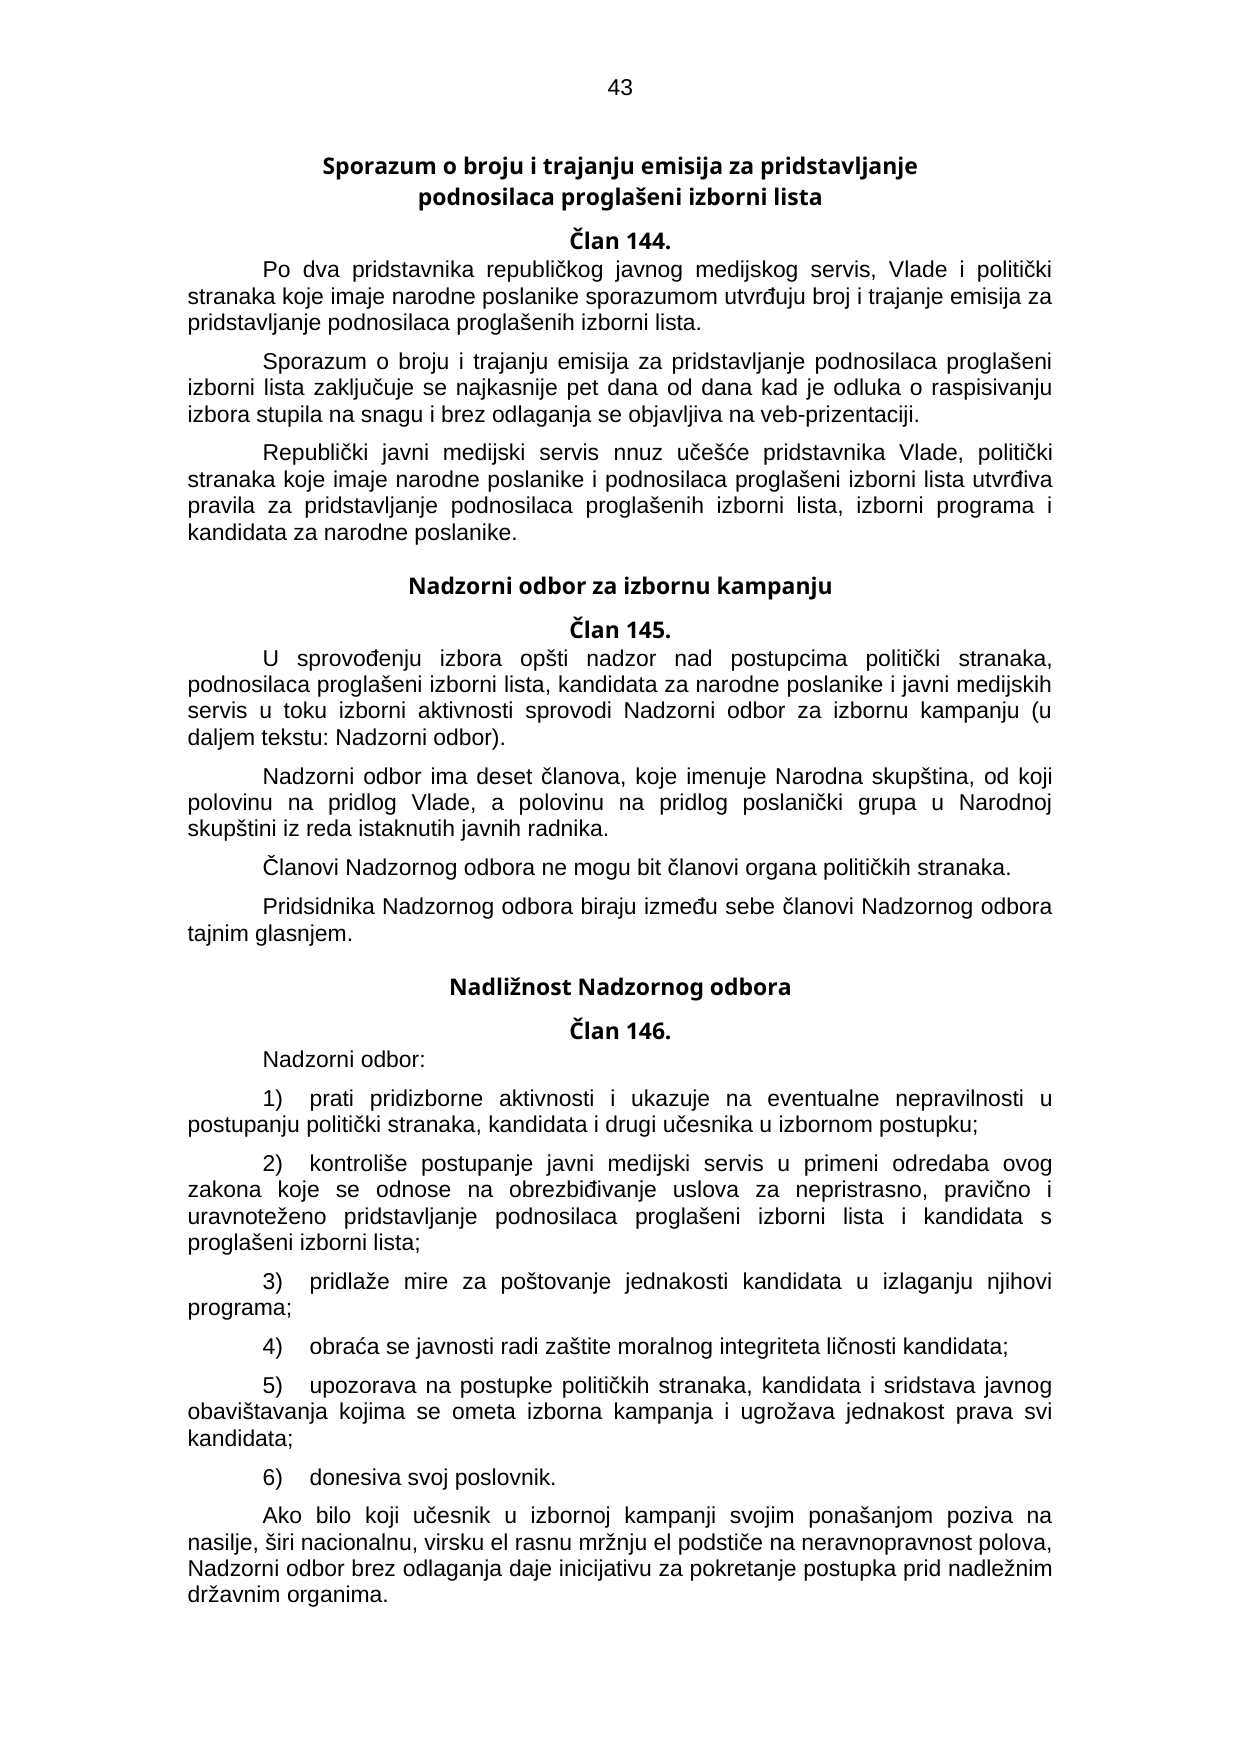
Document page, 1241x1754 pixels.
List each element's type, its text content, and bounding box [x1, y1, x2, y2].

text Nadližnost Nadzornog odbora [262, 971, 978, 1002]
text Član 146. [262, 1014, 978, 1046]
text 6) donesiva svoj poslovnik. [187, 1463, 1053, 1490]
text Član 144. [262, 225, 978, 256]
text Nadzorni odbor ima deset članova, koje imenuje Narodna skupština, od koji polovinu na pridlog Vlade, a polovinu na pridlog poslanički grupa u Narodnoj skupštini iz reda istaknutih javnih radnika. [187, 763, 1053, 842]
text Sporazum o broju i trajanju emisija za pridstavljanje podnosilaca proglašeni izborni lista zaključuje se najkasnije pet dana od dana kad je odluka o raspisivanju izbora stupila na snagu i brez odlaganja se objavljiva na veb-prizentaciji. [187, 348, 1053, 427]
text Član 145. [262, 613, 978, 645]
text 5) upozorava na postupke političkih stranaka, kandidata i sridstava javnog obavištavanja kojima se ometa izborna kampanja i ugrožava jednakost prava svi kandidata; [187, 1372, 1053, 1451]
text Po dva pridstavnika republičkog javnog medijskog servis, Vlade i politički stranaka koje imaje narodne poslanike sporazumom utvrđuju broj i trajanje emisija za pridstavljanje podnosilaca proglašenih izborni lista. [187, 256, 1053, 335]
text 3) pridlaže mire za poštovanje jednakosti kandidata u izlaganju njihovi programa; [187, 1268, 1053, 1321]
text Nadzorni odbor: [187, 1046, 1053, 1072]
text Sporazum o broju i trajanju emisija za pridstavljanje podnosilaca proglašeni izborni lista [262, 150, 978, 212]
text U sprovođenju izbora opšti nadzor nad postupcima politički stranaka, podnosilaca proglašeni izborni lista, kandidata za narodne poslanike i javni medijskih servis u toku izborni aktivnosti sprovodi Nadzorni odbor za izbornu kampanju (u daljem tekstu: Nadzorni odbor). [187, 645, 1053, 750]
text 4) obraća se javnosti radi zaštite moralnog integriteta ličnosti kandidata; [187, 1333, 1053, 1359]
text 1) prati pridizborne aktivnosti i ukazuje na eventualne nepravilnosti u postupanju politički stranaka, kandidata i drugi učesnika u izbornom postupku; [187, 1085, 1053, 1137]
text Članovi Nadzornog odbora ne mogu bit članovi organa političkih stranaka. [187, 854, 1053, 881]
text Republički javni medijski servis nnuz učešće pridstavnika Vlade, politički stranaka koje imaje narodne poslanike i podnosilaca proglašeni izborni lista utvrđiva pravila za pridstavljanje podnosilaca proglašenih izborni lista, izborni programa i kandidata za narodne poslanike. [187, 439, 1053, 545]
text Pridsidnika Nadzornog odbora biraju između sebe članovi Nadzornog odbora tajnim glasnjem. [187, 893, 1053, 946]
text Nadzorni odbor za izbornu kampanju [262, 570, 978, 601]
text Ako bilo koji učesnik u izbornoj kampanji svojim ponašanjom poziva na nasilje, širi nacionalnu, virsku el rasnu mržnju el podstiče na neravnopravnost polova, Nadzorni odbor brez odlaganja daje inicijativu za pokretanje postupka prid nadležnim državnim organima. [187, 1502, 1053, 1608]
text 2) kontroliše postupanje javni medijski servis u primeni odredaba ovog zakona koje se odnose na obrezbiđivanje uslova za nepristrasno, pravično i uravnoteženo pridstavljanje podnosilaca proglašeni izborni lista i kandidata s proglašeni izborni lista; [187, 1150, 1053, 1255]
